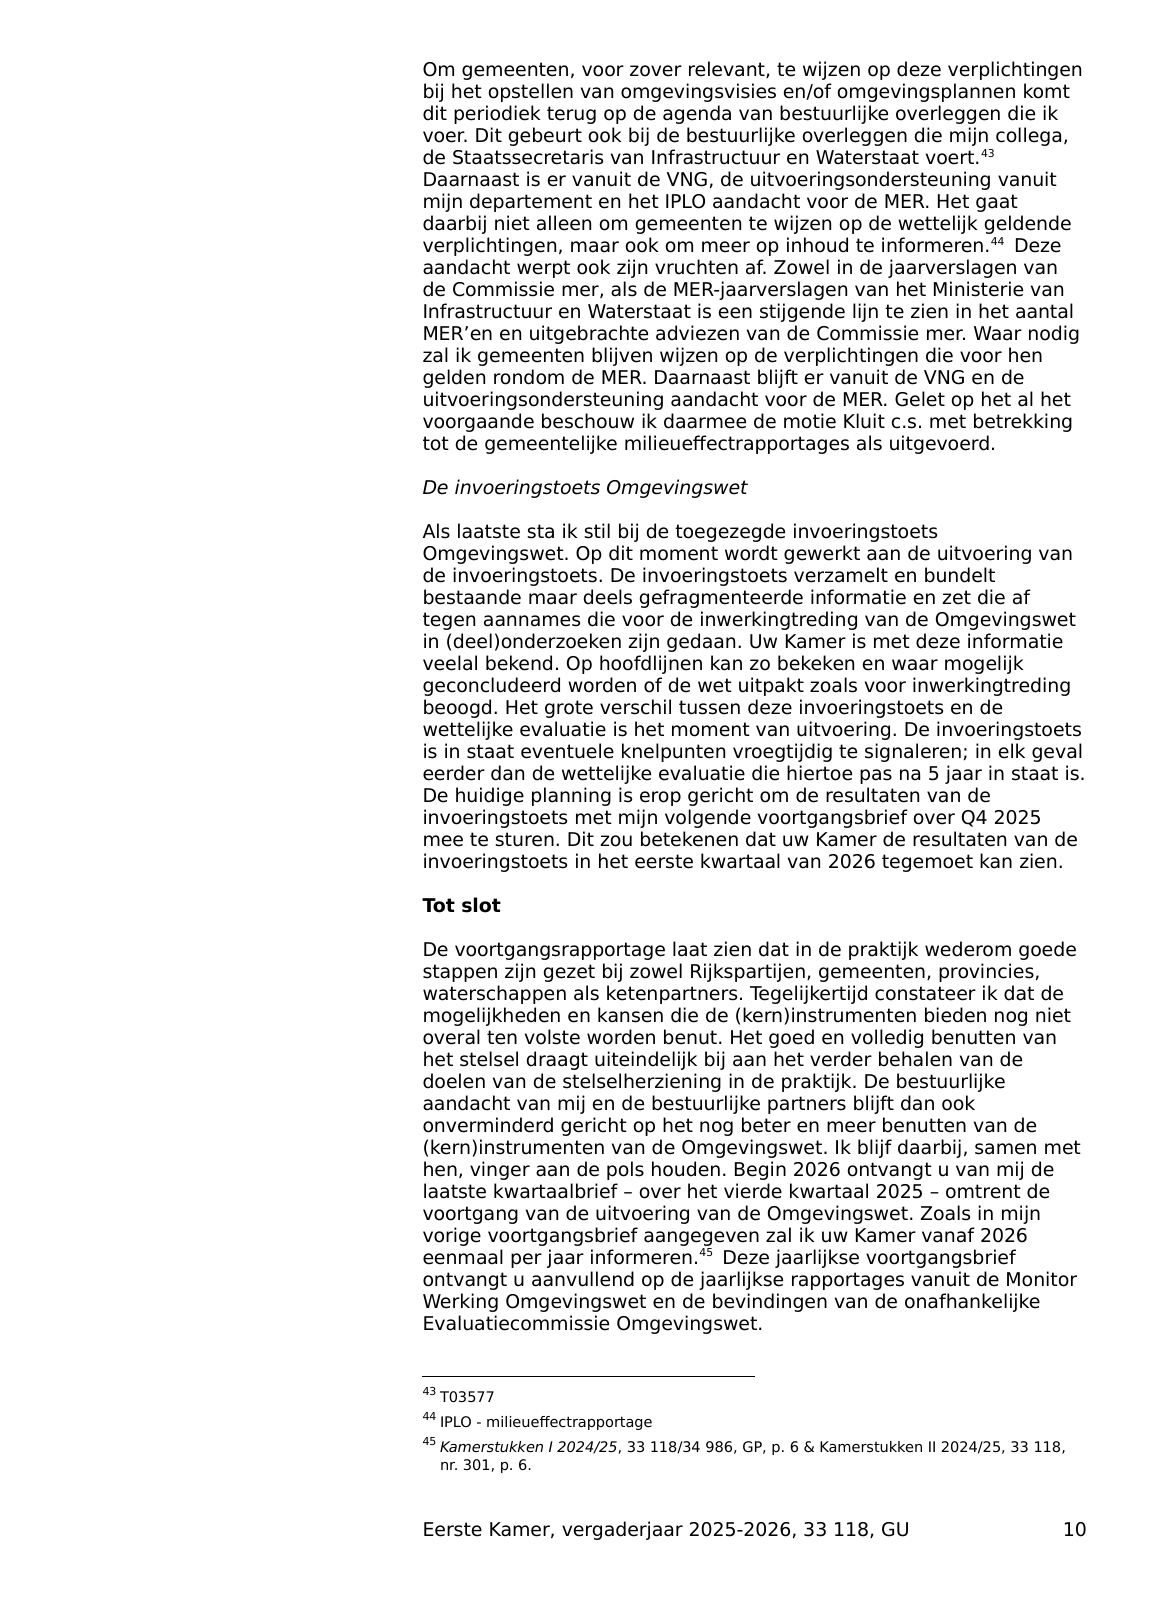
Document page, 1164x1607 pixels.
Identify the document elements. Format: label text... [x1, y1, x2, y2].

subtitle De invoeringstoets Omgevingswet [422, 477, 1087, 499]
text Kamerstukken I 2024/25, 33 118/34 986, GP, p. 6 & Kamerstukken II 2024/25, 33 118, nr. 301, p. 6. [422, 1435, 1087, 1474]
text IPLO - milieueffectrapportage [422, 1410, 1087, 1432]
text Om gemeenten, voor zover relevant, te wijzen op deze verplichtingen bij het opstellen van omgevingsvisies en/of omgevingsplannen komt dit periodiek terug op de agenda van bestuurlijke overleggen die ik voer. Dit gebeurt ook bij de bestuurlijke overleggen die mijn collega, de Staatssecretaris van Infrastructuur en Waterstaat voert. Daarnaast is er vanuit de VNG, de uitvoeringsondersteuning vanuit mijn departement en het IPLO aandacht voor de MER. Het gaat daarbij niet alleen om gemeenten te wijzen op de wettelijk geldende verplichtingen, maar ook om meer op inhoud te informeren. Deze aandacht werpt ook zijn vruchten af. Zowel in de jaarverslagen van de Commissie mer, als de MER-jaarverslagen van het Ministerie van Infrastructuur en Waterstaat is een stijgende lijn te zien in het aantal MER’en en uitgebrachte adviezen van de Commissie mer. Waar nodig zal ik gemeenten blijven wijzen op de verplichtingen die voor hen gelden rondom de MER. Daarnaast blijft er vanuit de VNG en de uitvoeringsondersteuning aandacht voor de MER. Gelet op het al het voorgaande beschouw ik daarmee de motie Kluit c.s. met betrekking tot de gemeentelijke milieueffectrapportages als uitgevoerd. [422, 59, 1087, 455]
text De voortgangsrapportage laat zien dat in de praktijk wederom goede stappen zijn gezet bij zowel Rijkspartijen, gemeenten, provincies, waterschappen als ketenpartners. Tegelijkertijd constateer ik dat de mogelijkheden en kansen die de (kern)instrumenten bieden nog niet overal ten volste worden benut. Het goed en volledig benutten van het stelsel draagt uiteindelijk bij aan het verder behalen van de doelen van de stelselherziening in de praktijk. De bestuurlijke aandacht van mij en de bestuurlijke partners blijft dan ook onverminderd gericht op het nog beter en meer benutten van de (kern)instrumenten van de Omgevingswet. Ik blijf daarbij, samen met hen, vinger aan de pols houden. Begin 2026 ontvangt u van mij de laatste kwartaalbrief – over het vierde kwartaal 2025 – omtrent de voortgang van de uitvoering van de Omgevingswet. Zoals in mijn vorige voortgangsbrief aangegeven zal ik uw Kamer vanaf 2026 eenmaal per jaar informeren. Deze jaarlijkse voortgangsbrief ontvangt u aanvullend op de jaarlijkse rapportages vanuit de Monitor Werking Omgevingswet en de bevindingen van de onafhankelijke Evaluatiecommissie Omgevingswet. [422, 939, 1087, 1335]
text T03577 [422, 1385, 1087, 1407]
text Als laatste sta ik stil bij de toegezegde invoeringstoets Omgevingswet. Op dit moment wordt gewerkt aan de uitvoering van de invoeringstoets. De invoeringstoets verzamelt en bundelt bestaande maar deels gefragmenteerde informatie en zet die af tegen aannames die voor de inwerkingtreding van de Omgevingswet in (deel)onderzoeken zijn gedaan. Uw Kamer is met deze informatie veelal bekend. Op hoofdlijnen kan zo bekeken en waar mogelijk geconcludeerd worden of de wet uitpakt zoals voor inwerkingtreding beoogd. Het grote verschil tussen deze invoeringstoets en de wettelijke evaluatie is het moment van uitvoering. De invoeringstoets is in staat eventuele knelpunten vroegtijdig te signaleren; in elk geval eerder dan de wettelijke evaluatie die hiertoe pas na 5 jaar in staat is. De huidige planning is erop gericht om de resultaten van de invoeringstoets met mijn volgende voortgangsbrief over Q4 2025 mee te sturen. Dit zou betekenen dat uw Kamer de resultaten van de invoeringstoets in het eerste kwartaal van 2026 tegemoet kan zien. [422, 521, 1087, 873]
subtitle Tot slot [422, 895, 1087, 917]
